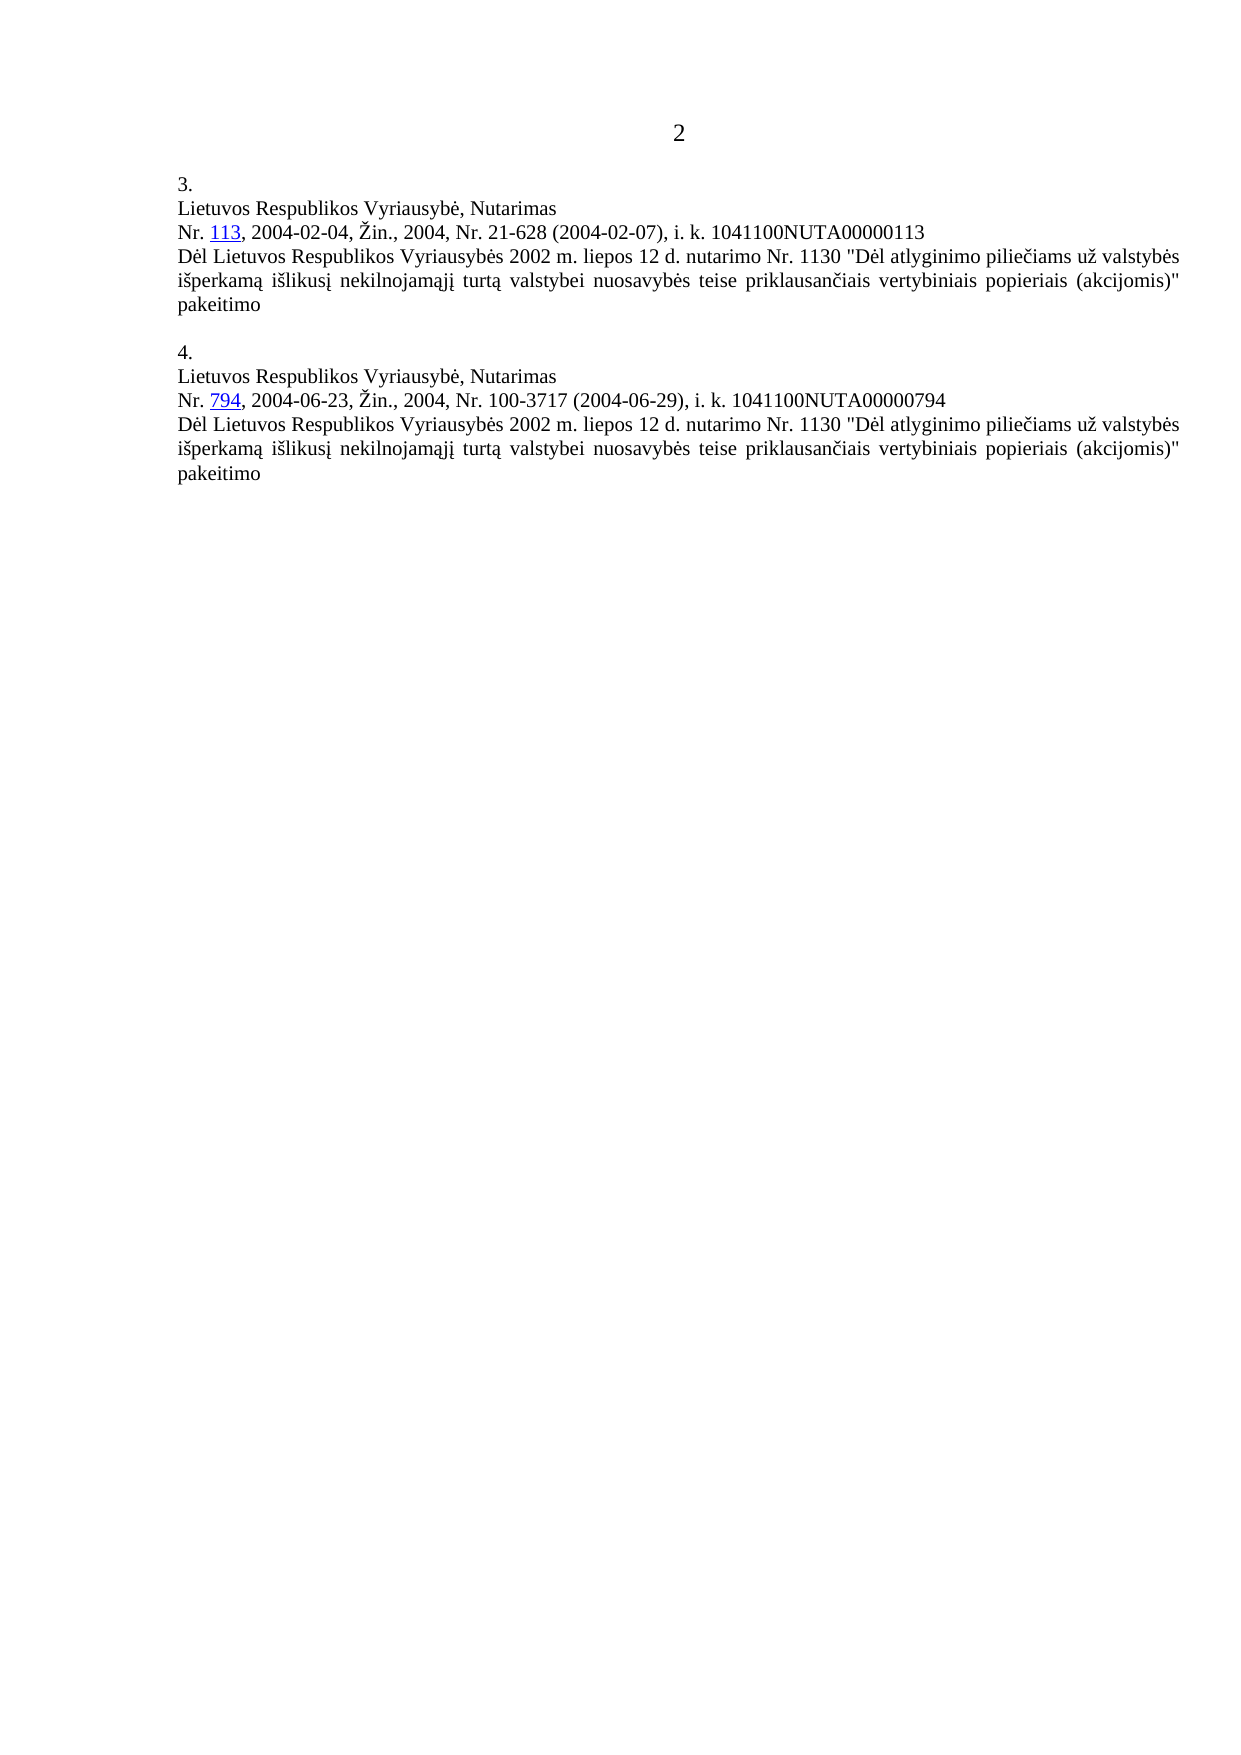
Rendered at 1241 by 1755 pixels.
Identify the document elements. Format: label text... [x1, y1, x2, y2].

text 4. [177, 340, 1181, 364]
text Dėl Lietuvos Respublikos Vyriausybės 2002 m. liepos 12 d. nutarimo Nr. 1130 "Dėl atlyginimo piliečiams už valstybės išperkamą išlikusį nekilnojamąjį turtą valstybei nuosavybės teise priklausančiais vertybiniais popieriais (akcijomis)" pakeitimo [177, 244, 1181, 316]
text Lietuvos Respublikos Vyriausybė, Nutarimas [177, 364, 1181, 388]
text Dėl Lietuvos Respublikos Vyriausybės 2002 m. liepos 12 d. nutarimo Nr. 1130 "Dėl atlyginimo piliečiams už valstybės išperkamą išlikusį nekilnojamąjį turtą valstybei nuosavybės teise priklausančiais vertybiniais popieriais (akcijomis)" pakeitimo [177, 412, 1181, 484]
text Nr. 113, 2004-02-04, Žin., 2004, Nr. 21-628 (2004-02-07), i. k. 1041100NUTA00000113 [177, 220, 1181, 244]
text Lietuvos Respublikos Vyriausybė, Nutarimas [177, 196, 1181, 220]
text 3. [177, 172, 1181, 196]
text Nr. 794, 2004-06-23, Žin., 2004, Nr. 100-3717 (2004-06-29), i. k. 1041100NUTA00000794 [177, 388, 1181, 412]
